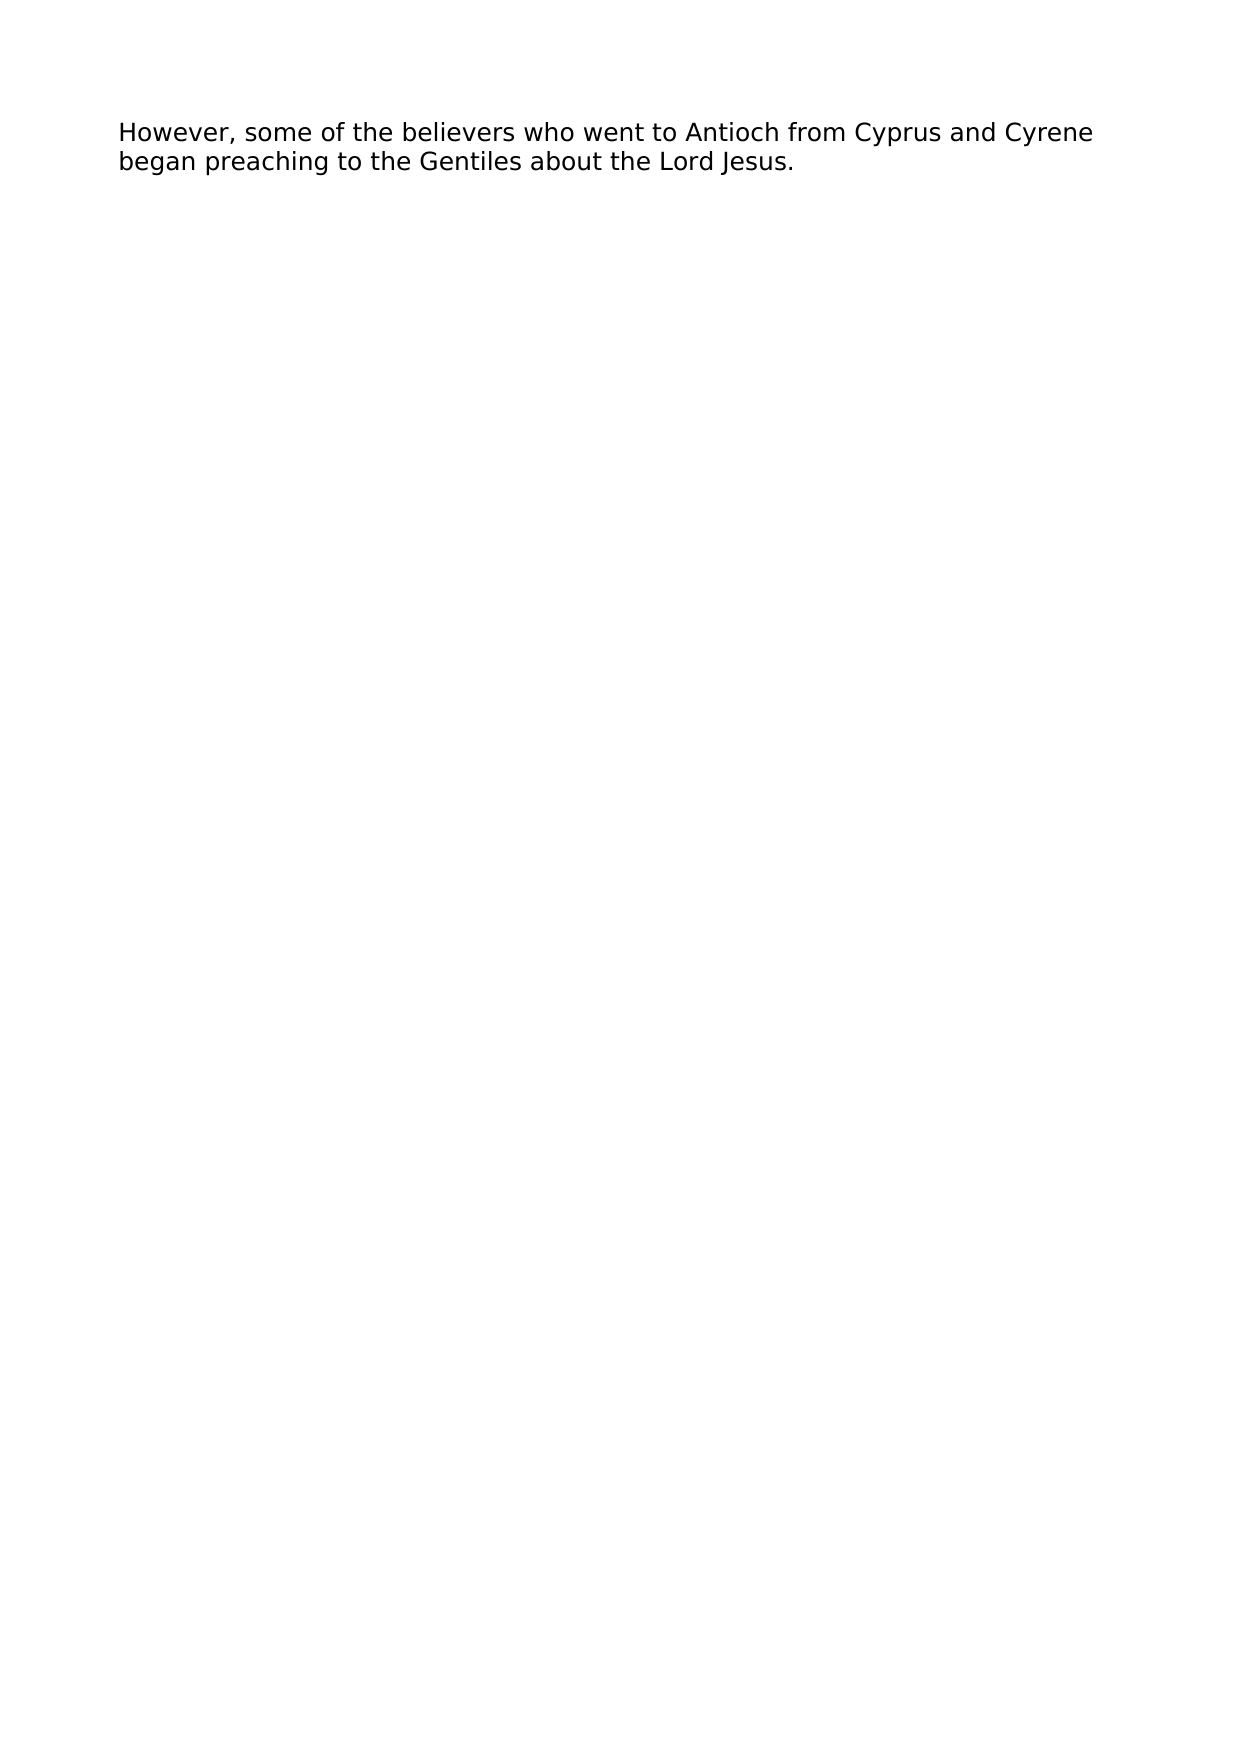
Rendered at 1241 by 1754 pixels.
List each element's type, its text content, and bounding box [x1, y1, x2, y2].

text However, some of the believers who went to Antioch from Cyprus and Cyrene began preaching to the Gentiles about the Lord Jesus. [118, 118, 1122, 176]
